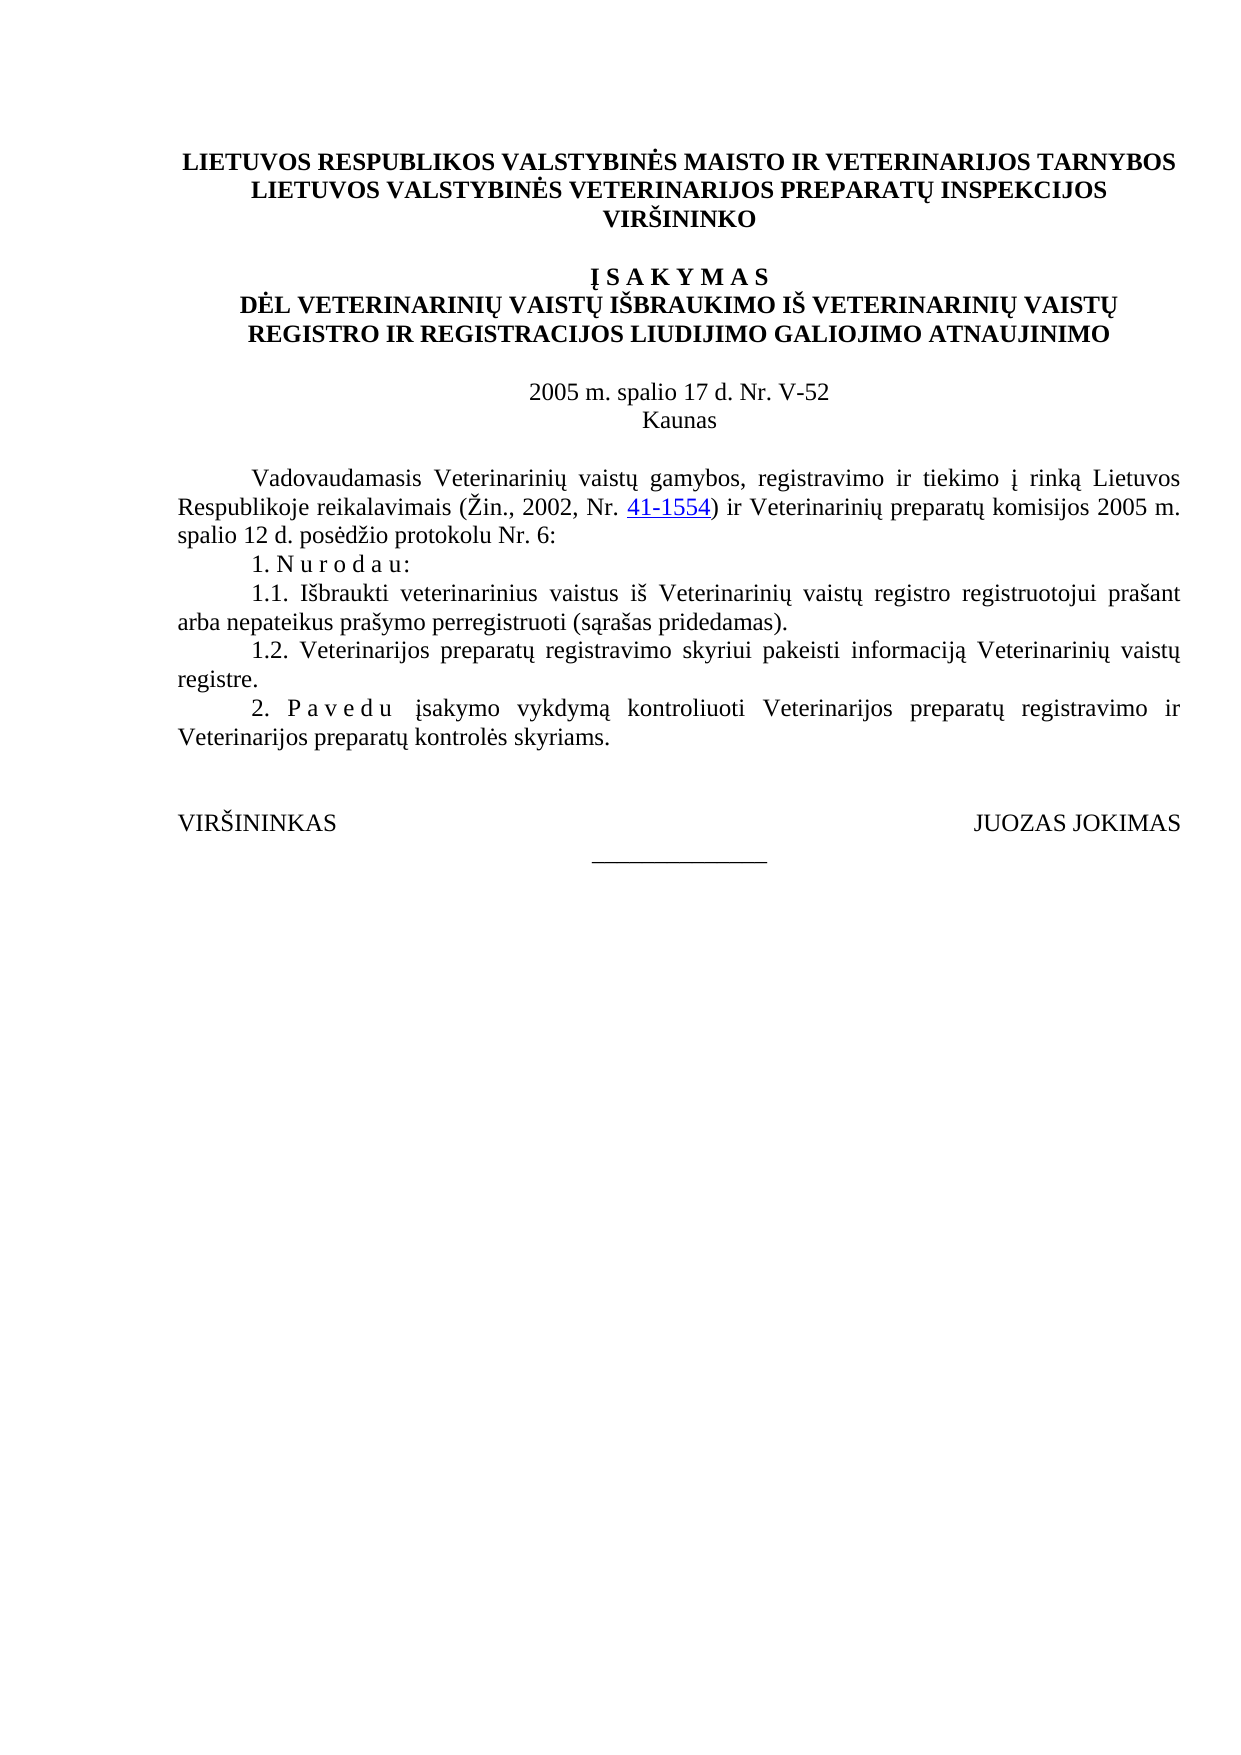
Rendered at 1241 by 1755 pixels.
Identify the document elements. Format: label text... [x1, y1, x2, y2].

text 1. Nurodau: [177, 549, 1181, 578]
text VIRŠININKAS JUOZAS JOKIMAS [177, 808, 1181, 837]
text 2005 m. spalio 17 d. Nr. V-52 [177, 377, 1181, 406]
text LIETUVOS RESPUBLIKOS VALSTYBINĖS MAISTO IR VETERINARIJOS TARNYBOS LIETUVOS VALSTYBINĖS VETERINARIJOS PREPARATŲ INSPEKCIJOS VIRŠININKO [177, 147, 1181, 233]
text 1.1. Išbraukti veterinarinius vaistus iš Veterinarinių vaistų registro registruotojui prašant arba nepateikus prašymo perregistruoti (sąrašas pridedamas). [177, 578, 1181, 636]
text 1.2. Veterinarijos preparatų registravimo skyriui pakeisti informaciją Veterinarinių vaistų registre. [177, 636, 1181, 693]
text Kaunas [177, 406, 1181, 434]
text Į S A K Y M A S [177, 262, 1181, 291]
text DĖL VETERINARINIŲ VAISTŲ IŠBRAUKIMO IŠ VETERINARINIŲ VAISTŲ REGISTRO IR REGISTRACIJOS LIUDIJIMO GALIOJIMO ATNAUJINIMO [177, 291, 1181, 348]
text Vadovaudamasis Veterinarinių vaistų gamybos, registravimo ir tiekimo į rinką Lietuvos Respublikoje reikalavimais (Žin., 2002, Nr. 41-1554) ir Veterinarinių preparatų komisijos 2005 m. spalio 12 d. posėdžio protokolu Nr. 6: [177, 463, 1181, 549]
text ______________ [177, 837, 1181, 866]
text 2. Pavedu įsakymo vykdymą kontroliuoti Veterinarijos preparatų registravimo ir Veterinarijos preparatų kontrolės skyriams. [177, 693, 1181, 751]
